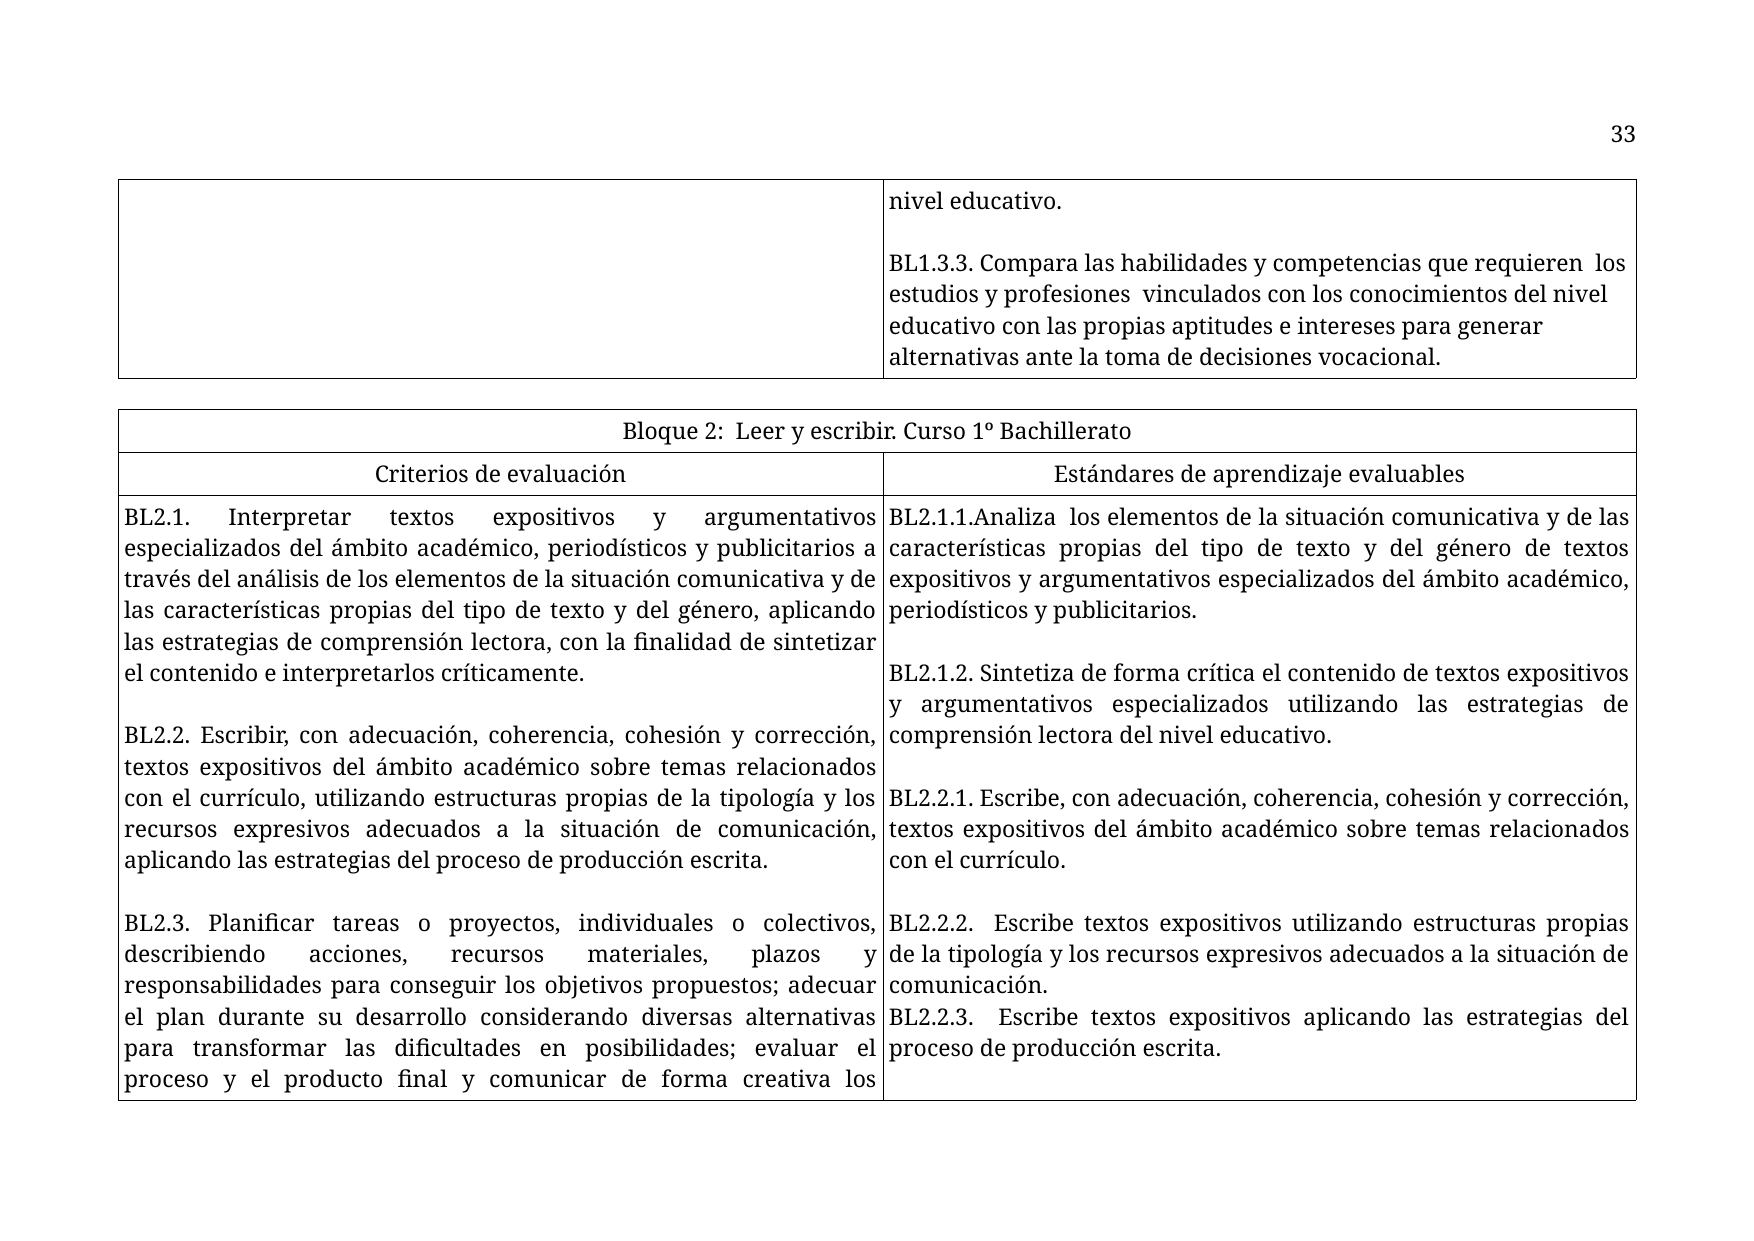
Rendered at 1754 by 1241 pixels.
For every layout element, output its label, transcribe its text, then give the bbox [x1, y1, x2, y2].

table_cell nivel educativo. BL1.3.3. Compara las habilidades y competencias que requieren los estudios y profesiones vinculados con los conocimientos del nivel educativo con las propias aptitudes e intereses para generar alternativas ante la toma de decisiones vocacional. [884, 180, 1636, 378]
table_cell BL2.1. Interpretar textos expositivos y argumentativos especializados del ámbito académico, periodísticos y publicitarios a través del análisis de los elementos de la situación comunicativa y de las características propias del tipo de texto y del género, aplicando las estrategias de comprensión lectora, con la finalidad de sintetizar el contenido e interpretarlos críticamente. BL2.2. Escribir, con adecuación, coherencia, cohesión y corrección, textos expositivos del ámbito académico sobre temas relacionados con el currículo, utilizando estructuras propias de la tipología y los recursos expresivos adecuados a la situación de comunicación, aplicando las estrategias del proceso de producción escrita. BL2.3. Planificar tareas o proyectos, individuales o colectivos, describiendo acciones, recursos materiales, plazos y responsabilidades para conseguir los objetivos propuestos; adecuar el plan durante su desarrollo considerando diversas alternativas para transformar las dificultades en posibilidades; evaluar el proceso y el producto final y comunicar de forma creativa los [119, 496, 883, 1100]
table_header Bloque 2: Leer y escribir. Curso 1º Bachillerato [119, 410, 1636, 452]
table_cell BL2.1.1.Analiza los elementos de la situación comunicativa y de las características propias del tipo de texto y del género de textos expositivos y argumentativos especializados del ámbito académico, periodísticos y publicitarios. BL2.1.2. Sintetiza de forma crítica el contenido de textos expositivos y argumentativos especializados utilizando las estrategias de comprensión lectora del nivel educativo. BL2.2.1. Escribe, con adecuación, coherencia, cohesión y corrección, textos expositivos del ámbito académico sobre temas relacionados con el currículo. BL2.2.2. Escribe textos expositivos utilizando estructuras propias de la tipología y los recursos expresivos adecuados a la situación de comunicación. BL2.2.3. Escribe textos expositivos aplicando las estrategias del proceso de producción escrita. [884, 496, 1636, 1100]
table_cell [119, 180, 883, 378]
table_cell Estándares de aprendizaje evaluables [884, 453, 1636, 495]
table_cell Criterios de evaluación [119, 453, 883, 495]
